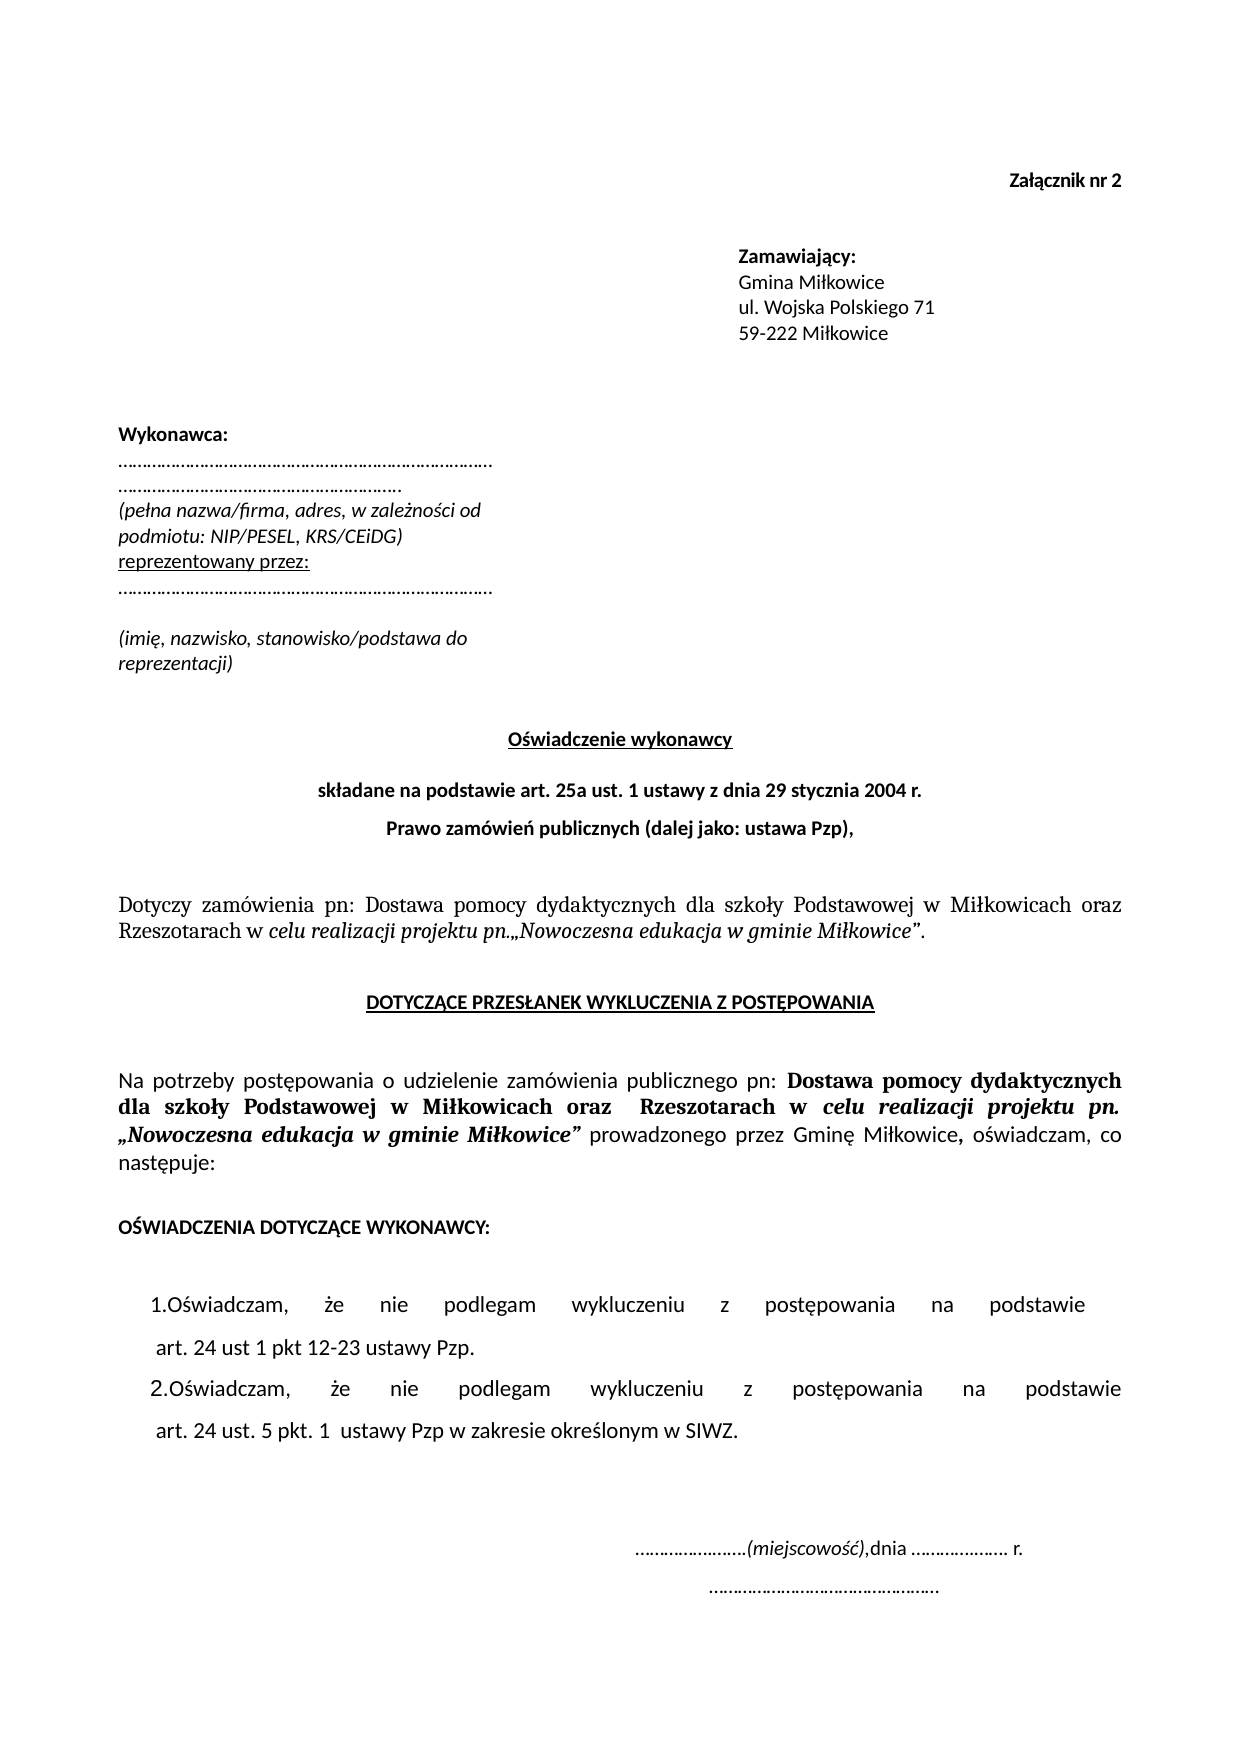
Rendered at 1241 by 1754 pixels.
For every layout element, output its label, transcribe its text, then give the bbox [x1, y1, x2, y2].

text Na potrzeby postępowania o udzielenie zamówienia publicznego pn: Dostawa pomocy dydaktycznych dla szkoły Podstawowej w Miłkowicach oraz Rzeszotarach w celu realizacji projektu pn.„Nowoczesna edukacja w gminie Miłkowice” prowadzonego przez Gminę Miłkowice, oświadczam, co następuje: [118, 1066, 1122, 1176]
text Oświadczenie wykonawcy [118, 726, 1122, 752]
text ul. Wojska Polskiego 71 [738, 294, 1122, 320]
text Załącznik nr 2 [271, 167, 1122, 193]
text Wykonawca: [118, 421, 1122, 447]
list Oświadczam, że nie podlegam wykluczeniu z postępowania na podstawie art. 24 ust. 5 pkt. 1 ustawy Pzp w zakresie określonym w SIWZ. [112, 1374, 1122, 1444]
text (imię, nazwisko, stanowisko/podstawa do reprezentacji) [118, 625, 502, 676]
text Gmina Miłkowice [738, 269, 1122, 294]
text Dotyczy zamówienia pn: Dostawa pomocy dydaktycznych dla szkoły Podstawowej w Miłkowicach oraz Rzeszotarach w celu realizacji projektu pn.„Nowoczesna edukacja w gminie Miłkowice”. [118, 891, 1122, 944]
text ………………………………………… [118, 1573, 1122, 1598]
text Prawo zamówień publicznych (dalej jako: ustawa Pzp), [118, 815, 1122, 841]
text 59-222 Miłkowice [738, 320, 1122, 345]
list Oświadczam, że nie podlegam wykluczeniu z postępowania na podstawie art. 24 ust 1 pkt 12-23 ustawy Pzp. [112, 1291, 1122, 1361]
text ……………………………………………………………………………………………………………………….. [118, 447, 502, 498]
text reprezentowany przez: [118, 548, 1122, 574]
text …………….…….(miejscowość),dnia ………….……. r. [118, 1535, 1122, 1560]
text (pełna nazwa/firma, adres, w zależności od podmiotu: NIP/PESEL, KRS/CEiDG) [118, 498, 502, 548]
text DOTYCZĄCE PRZESŁANEK WYKLUCZENIA Z POSTĘPOWANIA [118, 989, 1122, 1015]
text …………………………………………………………………… [118, 574, 502, 599]
text Zamawiający: [664, 243, 1122, 269]
text OŚWIADCZENIA DOTYCZĄCE WYKONAWCY: [118, 1214, 1122, 1240]
text składane na podstawie art. 25a ust. 1 ustawy z dnia 29 stycznia 2004 r. [118, 777, 1122, 802]
